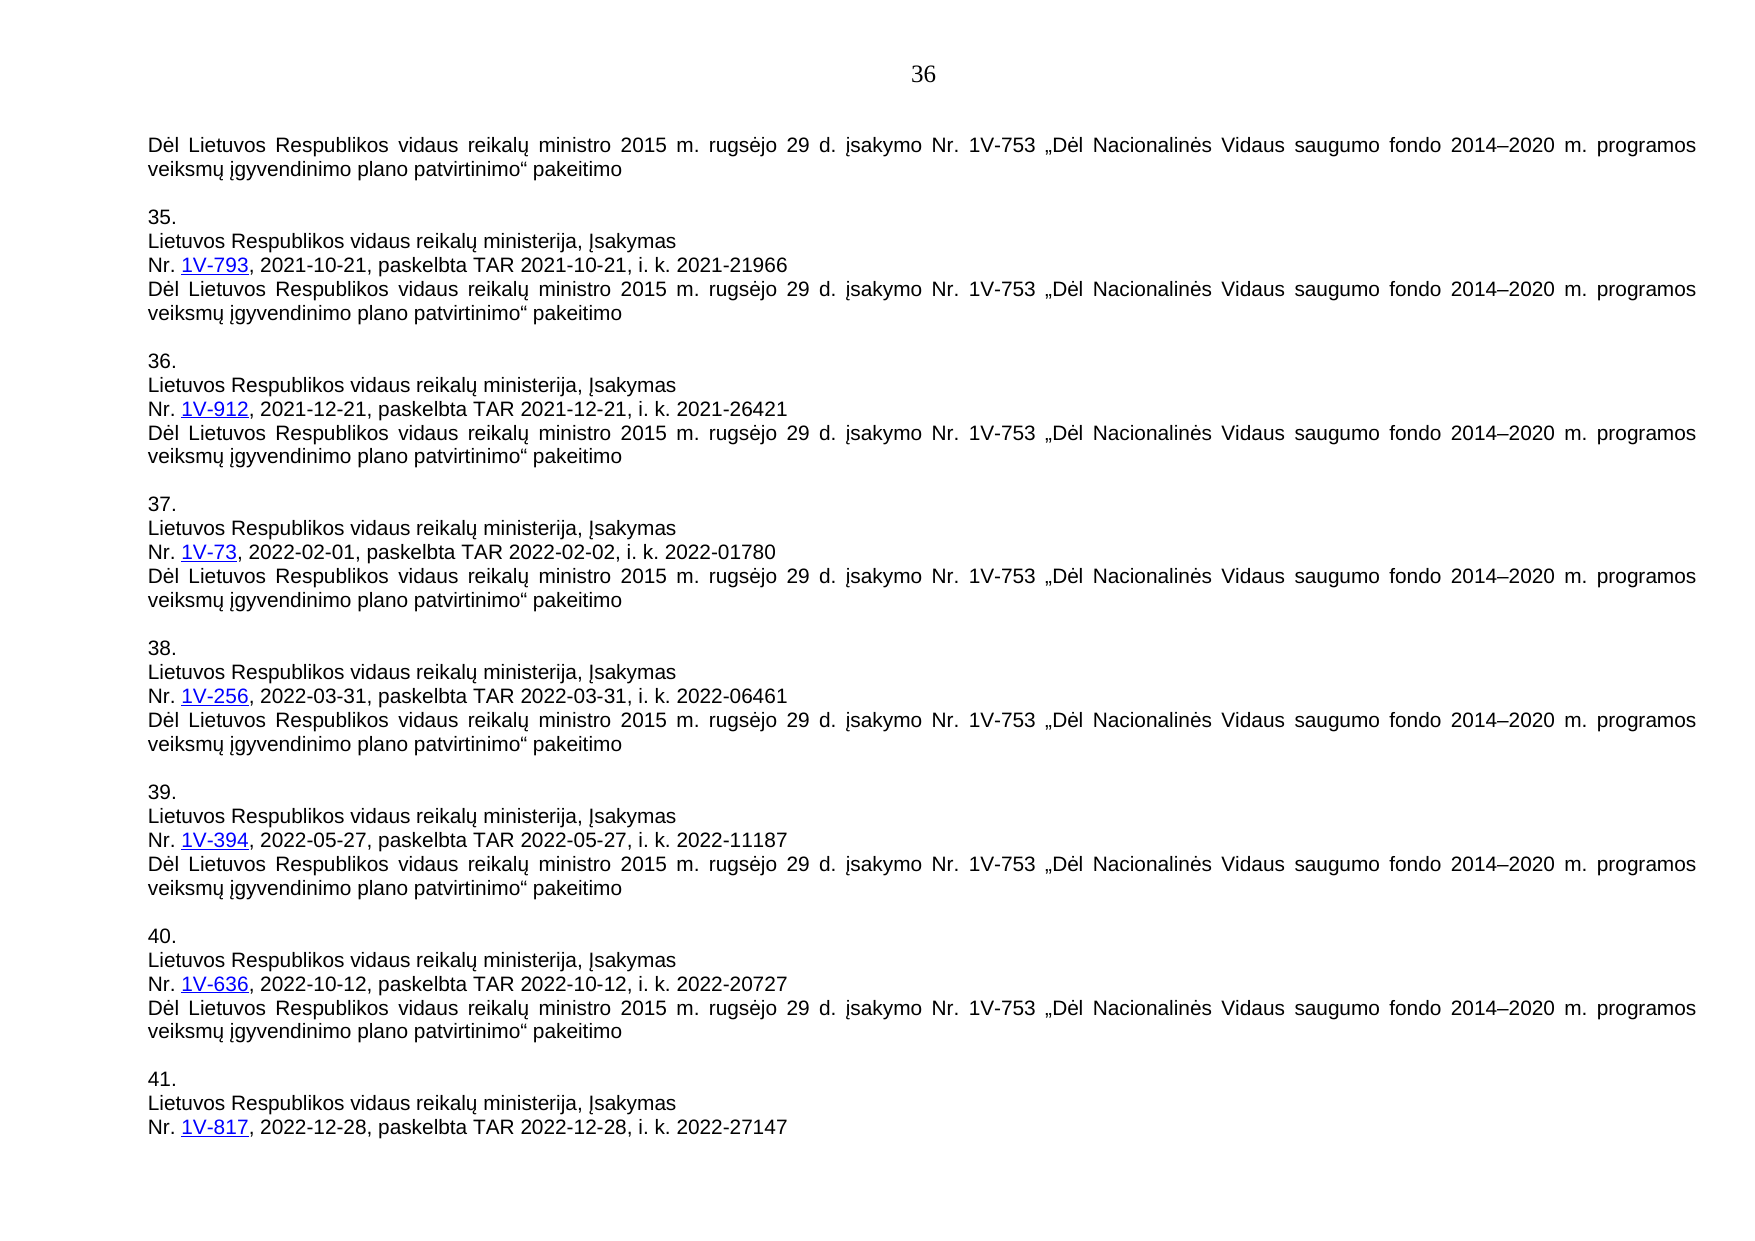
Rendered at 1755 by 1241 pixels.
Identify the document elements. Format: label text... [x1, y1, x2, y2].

text 39. [148, 780, 1699, 804]
text Dėl Lietuvos Respublikos vidaus reikalų ministro 2015 m. rugsėjo 29 d. įsakymo Nr. 1V-753 „Dėl Nacionalinės Vidaus saugumo fondo 2014–2020 m. programos veiksmų įgyvendinimo plano patvirtinimo“ pakeitimo [148, 995, 1699, 1043]
text 38. [148, 636, 1699, 660]
text Dėl Lietuvos Respublikos vidaus reikalų ministro 2015 m. rugsėjo 29 d. įsakymo Nr. 1V-753 „Dėl Nacionalinės Vidaus saugumo fondo 2014–2020 m. programos veiksmų įgyvendinimo plano patvirtinimo“ pakeitimo [148, 708, 1699, 756]
text Nr. 1V-636, 2022-10-12, paskelbta TAR 2022-10-12, i. k. 2022-20727 [148, 971, 1699, 995]
text Dėl Lietuvos Respublikos vidaus reikalų ministro 2015 m. rugsėjo 29 d. įsakymo Nr. 1V-753 „Dėl Nacionalinės Vidaus saugumo fondo 2014–2020 m. programos veiksmų įgyvendinimo plano patvirtinimo“ pakeitimo [148, 564, 1699, 612]
text Dėl Lietuvos Respublikos vidaus reikalų ministro 2015 m. rugsėjo 29 d. įsakymo Nr. 1V-753 „Dėl Nacionalinės Vidaus saugumo fondo 2014–2020 m. programos veiksmų įgyvendinimo plano patvirtinimo“ pakeitimo [148, 420, 1699, 468]
text Nr. 1V-793, 2021-10-21, paskelbta TAR 2021-10-21, i. k. 2021-21966 [148, 253, 1699, 277]
text Lietuvos Respublikos vidaus reikalų ministerija, Įsakymas [148, 372, 1699, 396]
text Lietuvos Respublikos vidaus reikalų ministerija, Įsakymas [148, 229, 1699, 253]
text Lietuvos Respublikos vidaus reikalų ministerija, Įsakymas [148, 660, 1699, 684]
text 35. [148, 205, 1699, 229]
text 37. [148, 492, 1699, 516]
text 41. [148, 1067, 1699, 1091]
text Nr. 1V-912, 2021-12-21, paskelbta TAR 2021-12-21, i. k. 2021-26421 [148, 396, 1699, 420]
text Nr. 1V-73, 2022-02-01, paskelbta TAR 2022-02-02, i. k. 2022-01780 [148, 540, 1699, 564]
text 36. [148, 348, 1699, 372]
text 40. [148, 923, 1699, 947]
text Dėl Lietuvos Respublikos vidaus reikalų ministro 2015 m. rugsėjo 29 d. įsakymo Nr. 1V-753 „Dėl Nacionalinės Vidaus saugumo fondo 2014–2020 m. programos veiksmų įgyvendinimo plano patvirtinimo“ pakeitimo [148, 852, 1699, 899]
text Nr. 1V-817, 2022-12-28, paskelbta TAR 2022-12-28, i. k. 2022-27147 [148, 1115, 1699, 1139]
text Lietuvos Respublikos vidaus reikalų ministerija, Įsakymas [148, 947, 1699, 971]
text Lietuvos Respublikos vidaus reikalų ministerija, Įsakymas [148, 1091, 1699, 1115]
text Dėl Lietuvos Respublikos vidaus reikalų ministro 2015 m. rugsėjo 29 d. įsakymo Nr. 1V-753 „Dėl Nacionalinės Vidaus saugumo fondo 2014–2020 m. programos veiksmų įgyvendinimo plano patvirtinimo“ pakeitimo [148, 277, 1699, 324]
text Nr. 1V-256, 2022-03-31, paskelbta TAR 2022-03-31, i. k. 2022-06461 [148, 684, 1699, 708]
text Nr. 1V-394, 2022-05-27, paskelbta TAR 2022-05-27, i. k. 2022-11187 [148, 828, 1699, 852]
text Lietuvos Respublikos vidaus reikalų ministerija, Įsakymas [148, 804, 1699, 828]
text Dėl Lietuvos Respublikos vidaus reikalų ministro 2015 m. rugsėjo 29 d. įsakymo Nr. 1V-753 „Dėl Nacionalinės Vidaus saugumo fondo 2014–2020 m. programos veiksmų įgyvendinimo plano patvirtinimo“ pakeitimo [148, 133, 1699, 181]
text Lietuvos Respublikos vidaus reikalų ministerija, Įsakymas [148, 516, 1699, 540]
